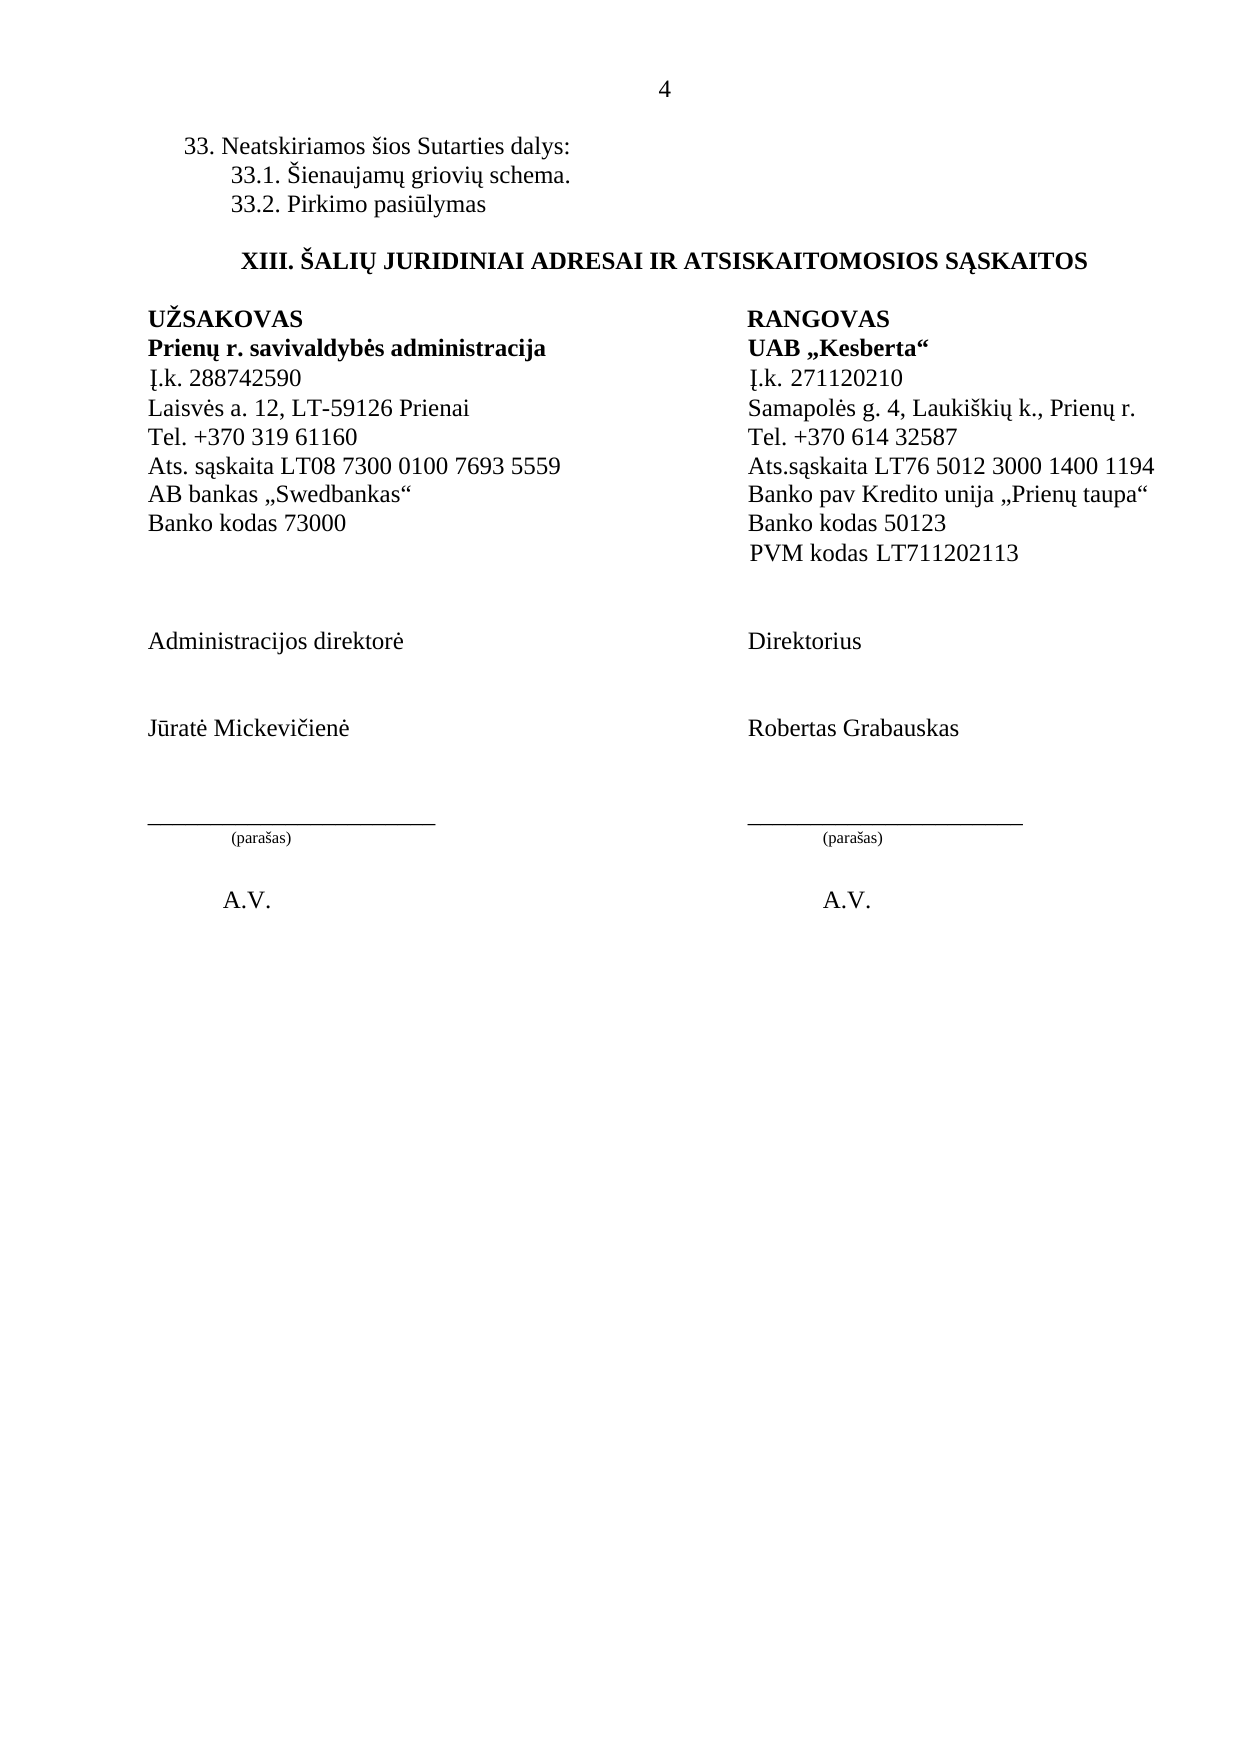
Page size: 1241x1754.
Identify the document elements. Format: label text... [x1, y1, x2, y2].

text 33. Neatskiriamos šios Sutarties dalys: [148, 131, 1181, 160]
table_header LT711202113 [874, 537, 1025, 569]
text _______________________ ______________________ (parašas) (parašas) [148, 799, 1181, 847]
text Banko kodas 73000 Banko kodas 50123 [148, 508, 1181, 537]
text Administracijos direktorė Direktorius [148, 626, 1181, 655]
table_header PVM kodas [148, 537, 874, 569]
text 33.2. Pirkimo pasiūlymas [148, 189, 1181, 218]
text AB bankas „Swedbankas“ Banko pav Kredito unija „Prienų taupa“ [148, 479, 1181, 508]
table_header 271120210 [789, 361, 909, 393]
table_header Į.k. 288742590 Į.k. [148, 361, 789, 393]
subtitle UŽSAKOVAS RANGOVAS [148, 304, 1181, 333]
text 33.1. Šienaujamų griovių schema. [148, 160, 1181, 189]
text XIII. ŠALIŲ JURIDINIAI ADRESAI IR ATSISKAITOMOSIOS SĄSKAITOS [148, 246, 1181, 275]
text A.V. A.V. [148, 885, 1181, 914]
text Tel. +370 319 61160 Tel. +370 614 32587 [148, 422, 1181, 451]
text Ats. sąskaita LT08 7300 0100 7693 5559 Ats.sąskaita LT76 5012 3000 1400 1194 [148, 451, 1181, 479]
text Laisvės a. 12, LT-59126 Prienai Samapolės g. 4, Laukiškių k., Prienų r. [148, 393, 1181, 422]
text Jūratė Mickevičienė Robertas Grabauskas [148, 713, 1181, 741]
subtitle Prienų r. savivaldybės administracija UAB „Kesberta“ [148, 333, 1181, 361]
